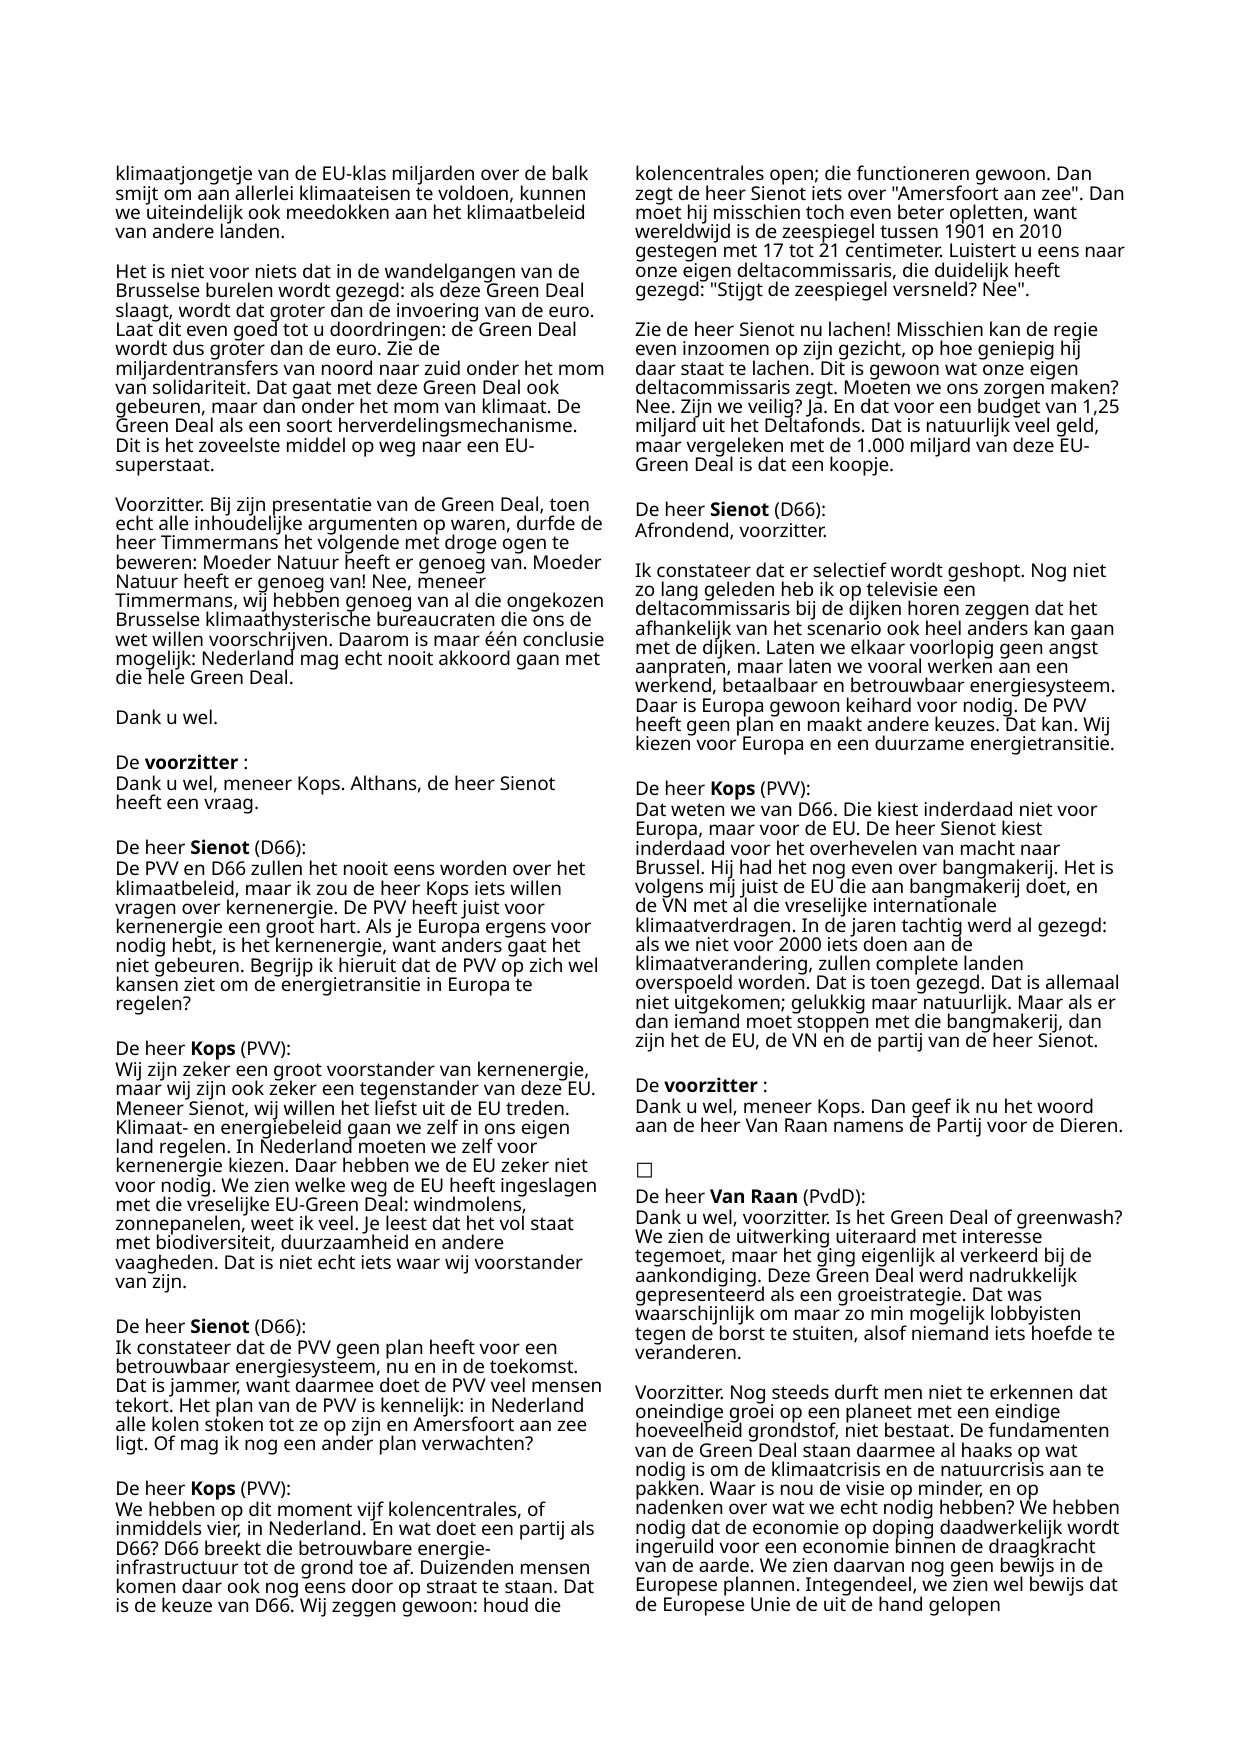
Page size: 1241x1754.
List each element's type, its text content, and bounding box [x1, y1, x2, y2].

text Voorzitter. Nog steeds durft men niet te erkennen dat oneindige groei op een planeet met een eindige hoeveelheid grondstof, niet bestaat. De fundamenten van de Green Deal staan daarmee al haaks op wat nodig is om de klimaatcrisis en de natuurcrisis aan te pakken. Waar is nou de visie op minder, en op nadenken over wat we echt nodig hebben? We hebben nodig dat de economie op doping daadwerkelijk wordt ingeruild voor een economie binnen de draagkracht van de aarde. We zien daarvan nog geen bewijs in de Europese plannen. Integendeel, we zien wel bewijs dat de Europese Unie de uit de hand gelopen [635, 1384, 1125, 1615]
text De heer Sienot (D66): [115, 1313, 605, 1339]
text De heer Kops (PVV): [115, 1475, 605, 1501]
text Dat weten we van D66. Die kiest inderdaad niet voor Europa, maar voor de EU. De heer Sienot kiest inderdaad voor het overhevelen van macht naar Brussel. Hij had het nog even over bangmakerij. Het is volgens mij juist de EU die aan bangmakerij doet, en de VN met al die vreselijke internationale klimaatverdragen. In de jaren tachtig werd al gezegd: als we niet voor 2000 iets doen aan de klimaatverandering, zullen complete landen overspoeld worden. Dat is toen gezegd. Dat is allemaal niet uitgekomen; gelukkig maar natuurlijk. Maar als er dan iemand moet stoppen met die bangmakerij, dan zijn het de EU, de VN en de partij van de heer Sienot. [635, 801, 1125, 1051]
text Het is niet voor niets dat in de wandelgangen van de Brusselse burelen wordt gezegd: als deze Green Deal slaagt, wordt dat groter dan de invoering van de euro. Laat dit even goed tot u doordringen: de Green Deal wordt dus groter dan de euro. Zie de miljardentransfers van noord naar zuid onder het mom van solidariteit. Dat gaat met deze Green Deal ook gebeuren, maar dan onder het mom van klimaat. De Green Deal als een soort herverdelingsmechanisme. Dit is het zoveelste middel op weg naar een EU-superstaat. [115, 263, 605, 475]
text Voorzitter. Bij zijn presentatie van de Green Deal, toen echt alle inhoudelijke argumenten op waren, durfde de heer Timmermans het volgende met droge ogen te beweren: Moeder Natuur heeft er genoeg van. Moeder Natuur heeft er genoeg van! Nee, meneer Timmermans, wij hebben genoeg van al die ongekozen Brusselse klimaathysterische bureaucraten die ons de wet willen voorschrijven. Daarom is maar één conclusie mogelijk: Nederland mag echt nooit akkoord gaan met die hele Green Deal. [115, 496, 605, 688]
text Dank u wel, voorzitter. Is het Green Deal of greenwash? We zien de uitwerking uiteraard met interesse tegemoet, maar het ging eigenlijk al verkeerd bij de aankondiging. Deze Green Deal werd nadrukkelijk gepresenteerd als een groeistrategie. Dat was waarschijnlijk om maar zo min mogelijk lobbyisten tegen de borst te stuiten, alsof niemand iets hoefde te veranderen. [635, 1209, 1125, 1363]
text De heer Sienot (D66): [115, 834, 605, 860]
text Ik constateer dat de PVV geen plan heeft voor een betrouwbaar energiesysteem, nu en in de toekomst. Dat is jammer, want daarmee doet de PVV veel mensen tekort. Het plan van de PVV is kennelijk: in Nederland alle kolen stoken tot ze op zijn en Amersfoort aan zee ligt. Of mag ik nog een ander plan verwachten? [115, 1339, 605, 1454]
text De voorzitter : [115, 749, 605, 775]
text De PVV en D66 zullen het nooit eens worden over het klimaatbeleid, maar ik zou de heer Kops iets willen vragen over kernenergie. De PVV heeft juist voor kernenergie een groot hart. Als je Europa ergens voor nodig hebt, is het kernenergie, want anders gaat het niet gebeuren. Begrijp ik hieruit dat de PVV op zich wel kansen ziet om de energietransitie in Europa te regelen? [115, 860, 605, 1014]
text De heer Kops (PVV): [115, 1035, 605, 1061]
text ⬜ [635, 1157, 1125, 1183]
text Dank u wel. [115, 709, 605, 728]
text kolencentrales open; die functioneren gewoon. Dan zegt de heer Sienot iets over "Amersfoort aan zee". Dan moet hij misschien toch even beter opletten, want wereldwijd is de zeespiegel tussen 1901 en 2010 gestegen met 17 tot 21 centimeter. Luistert u eens naar onze eigen deltacommissaris, die duidelijk heeft gezegd: "Stijgt de zeespiegel versneld? Nee". [635, 165, 1125, 300]
text Dank u wel, meneer Kops. Dan geef ik nu het woord aan de heer Van Raan namens de Partij voor de Dieren. [635, 1098, 1125, 1137]
text De heer Van Raan (PvdD): [635, 1183, 1125, 1209]
text De heer Kops (PVV): [635, 775, 1125, 801]
text Ik constateer dat er selectief wordt geshopt. Nog niet zo lang geleden heb ik op televisie een deltacommissaris bij de dijken horen zeggen dat het afhankelijk van het scenario ook heel anders kan gaan met de dijken. Laten we elkaar voorlopig geen angst aanpraten, maar laten we vooral werken aan een werkend, betaalbaar en betrouwbaar energiesysteem. Daar is Europa gewoon keihard voor nodig. De PVV heeft geen plan en maakt andere keuzes. Dat kan. Wij kiezen voor Europa en een duurzame energietransitie. [635, 562, 1125, 754]
text klimaatjongetje van de EU-klas miljarden over de balk smijt om aan allerlei klimaateisen te voldoen, kunnen we uiteindelijk ook meedokken aan het klimaatbeleid van andere landen. [115, 165, 605, 242]
text Afrondend, voorzitter. [635, 522, 1125, 541]
text De voorzitter : [635, 1072, 1125, 1098]
text De heer Sienot (D66): [635, 496, 1125, 522]
text We hebben op dit moment vijf kolencentrales, of inmiddels vier, in Nederland. En wat doet een partij als D66? D66 breekt die betrouwbare energie-infrastructuur tot de grond toe af. Duizenden mensen komen daar ook nog eens door op straat te staan. Dat is de keuze van D66. Wij zeggen gewoon: houd die [115, 1501, 605, 1617]
text Wij zijn zeker een groot voorstander van kernenergie, maar wij zijn ook zeker een tegenstander van deze EU. Meneer Sienot, wij willen het liefst uit de EU treden. Klimaat- en energiebeleid gaan we zelf in ons eigen land regelen. In Nederland moeten we zelf voor kernenergie kiezen. Daar hebben we de EU zeker niet voor nodig. We zien welke weg de EU heeft ingeslagen met die vreselijke EU-Green Deal: windmolens, zonnepanelen, weet ik veel. Je leest dat het vol staat met biodiversiteit, duurzaamheid en andere vaagheden. Dat is niet echt iets waar wij voorstander van zijn. [115, 1061, 605, 1292]
text Dank u wel, meneer Kops. Althans, de heer Sienot heeft een vraag. [115, 775, 605, 814]
text Zie de heer Sienot nu lachen! Misschien kan de regie even inzoomen op zijn gezicht, op hoe geniepig hij daar staat te lachen. Dit is gewoon wat onze eigen deltacommissaris zegt. Moeten we ons zorgen maken? Nee. Zijn we veilig? Ja. En dat voor een budget van 1,25 miljard uit het Deltafonds. Dat is natuurlijk veel geld, maar vergeleken met de 1.000 miljard van deze EU-Green Deal is dat een koopje. [635, 321, 1125, 475]
